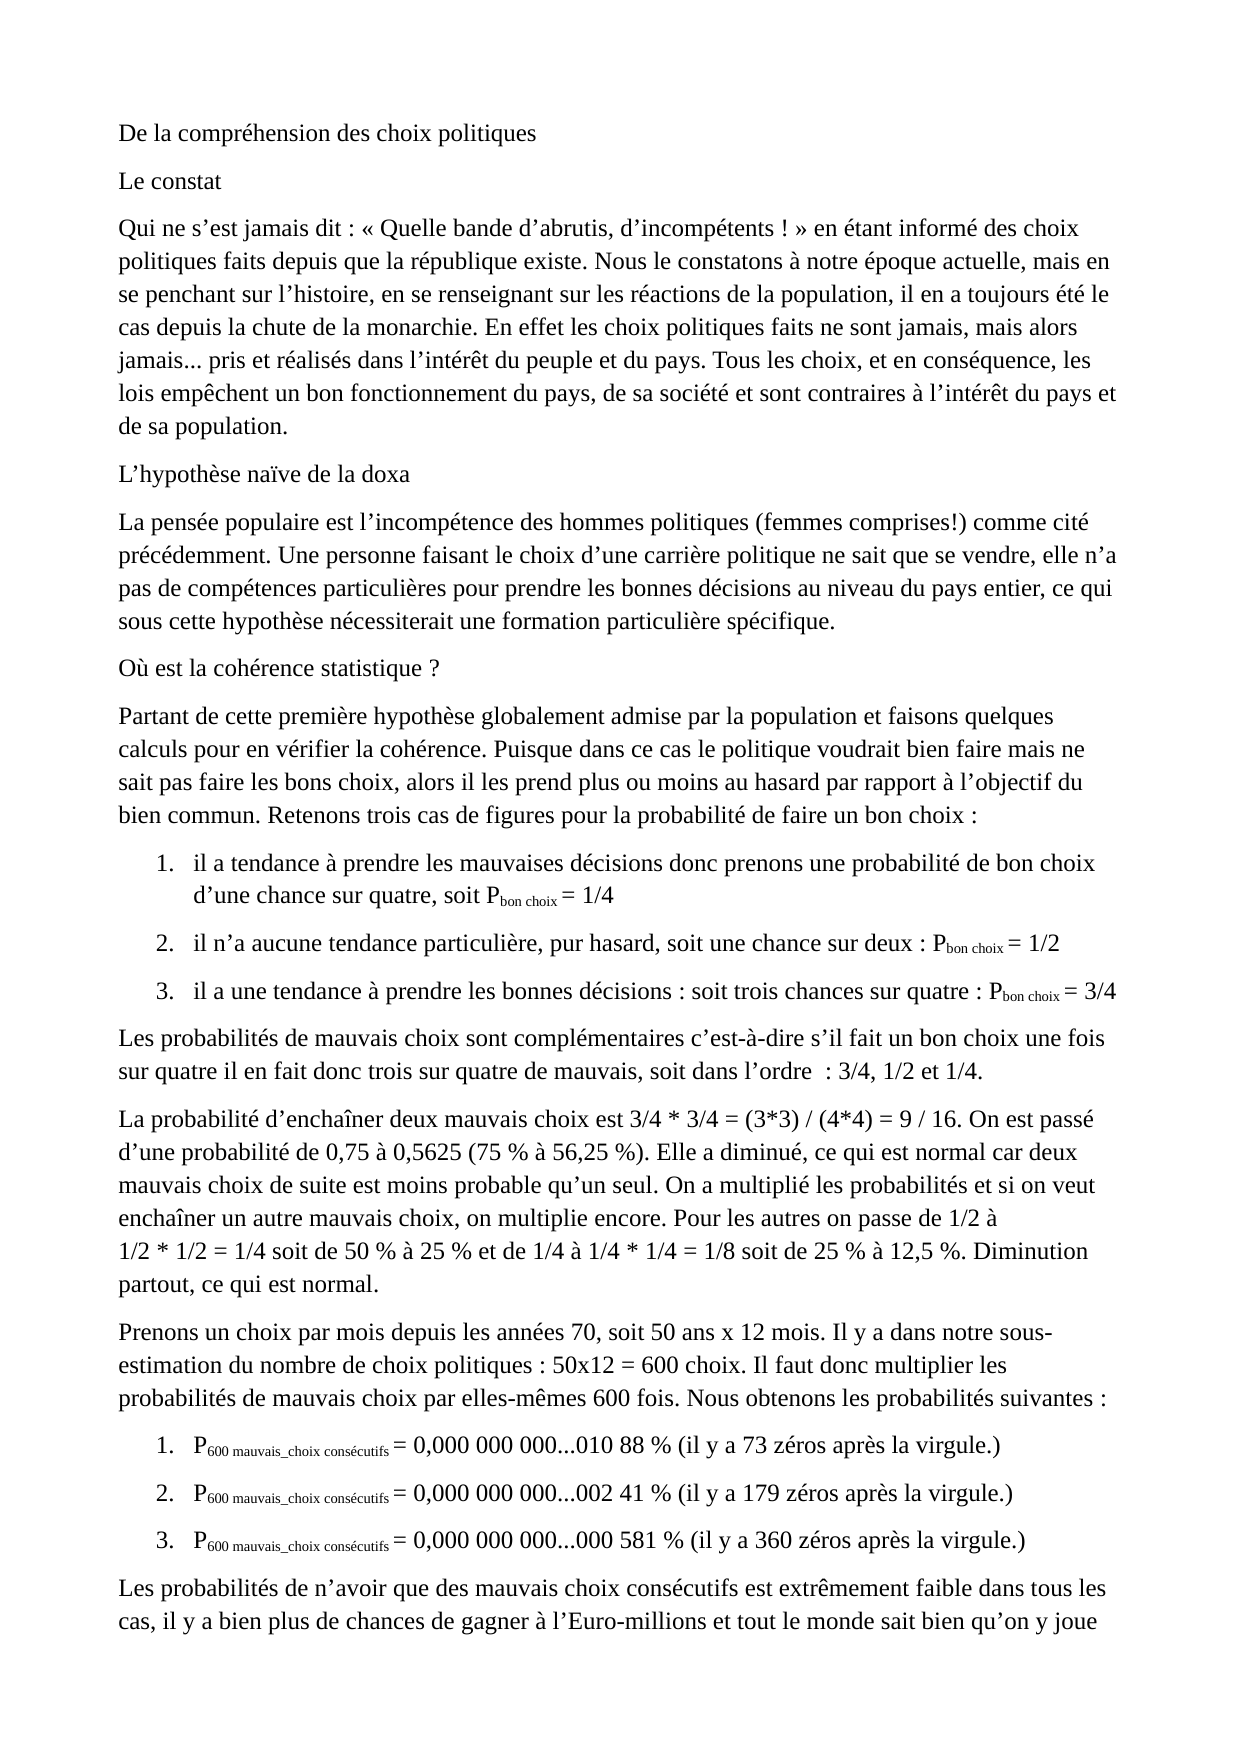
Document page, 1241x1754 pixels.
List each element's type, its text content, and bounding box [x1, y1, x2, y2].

list P600 mauvais_choix consécutifs = 0,000 000 000...010 88 % (il y a 73 zéros après la virgule.) [156, 1430, 1122, 1459]
text L’hypothèse naïve de la doxa [118, 459, 1122, 488]
list P600 mauvais_choix consécutifs = 0,000 000 000...000 581 % (il y a 360 zéros après la virgule.) [156, 1526, 1122, 1554]
text Les probabilités de n’avoir que des mauvais choix consécutifs est extrêmement faible dans tous les cas, il y a bien plus de chances de gagner à l’Euro-millions et tout le monde sait bien qu’on y joue [118, 1573, 1122, 1635]
text La probabilité d’enchaîner deux mauvais choix est 3/4 * 3/4 = (3*3) / (4*4) = 9 / 16. On est passé d’une probabilité de 0,75 à 0,5625 (75 % à 56,25 %). Elle a diminué, ce qui est normal car deux mauvais choix de suite est moins probable qu’un seul. On a multiplié les probabilités et si on veut enchaîner un autre mauvais choix, on multiplie encore. Pour les autres on passe de 1/2 à 1/2 * 1/2 = 1/4 soit de 50 % à 25 % et de 1/4 à 1/4 * 1/4 = 1/8 soit de 25 % à 12,5 %. Diminution partout, ce qui est normal. [118, 1104, 1122, 1298]
list il a une tendance à prendre les bonnes décisions : soit trois chances sur quatre : Pbon choix = 3/4 [156, 976, 1122, 1004]
text La pensée populaire est l’incompétence des hommes politiques (femmes comprises!) comme cité précédemment. Une personne faisant le choix d’une carrière politique ne sait que se vendre, elle n’a pas de compétences particulières pour prendre les bonnes décisions au niveau du pays entier, ce qui sous cette hypothèse nécessiterait une formation particulière spécifique. [118, 507, 1122, 634]
text Les probabilités de mauvais choix sont complémentaires c’est-à-dire s’il fait un bon choix une fois sur quatre il en fait donc trois sur quatre de mauvais, soit dans l’ordre : 3/4, 1/2 et 1/4. [118, 1023, 1122, 1085]
list P600 mauvais_choix consécutifs = 0,000 000 000...002 41 % (il y a 179 zéros après la virgule.) [156, 1478, 1122, 1507]
list il n’a aucune tendance particulière, pur hasard, soit une chance sur deux : Pbon choix = 1/2 [156, 928, 1122, 957]
text Qui ne s’est jamais dit : « Quelle bande d’abrutis, d’incompétents ! » en étant informé des choix politiques faits depuis que la république existe. Nous le constatons à notre époque actuelle, mais en se penchant sur l’histoire, en se renseignant sur les réactions de la population, il en a toujours été le cas depuis la chute de la monarchie. En effet les choix politiques faits ne sont jamais, mais alors jamais... pris et réalisés dans l’intérêt du peuple et du pays. Tous les choix, et en conséquence, les lois empêchent un bon fonctionnement du pays, de sa société et sont contraires à l’intérêt du pays et de sa population. [118, 213, 1122, 440]
text Partant de cette première hypothèse globalement admise par la population et faisons quelques calculs pour en vérifier la cohérence. Puisque dans ce cas le politique voudrait bien faire mais ne sait pas faire les bons choix, alors il les prend plus ou moins au hasard par rapport à l’objectif du bien commun. Retenons trois cas de figures pour la probabilité de faire un bon choix : [118, 701, 1122, 829]
text De la compréhension des choix politiques [118, 118, 1122, 147]
text Prenons un choix par mois depuis les années 70, soit 50 ans x 12 mois. Il y a dans notre sous-estimation du nombre de choix politiques : 50x12 = 600 choix. Il faut donc multiplier les probabilités de mauvais choix par elles-mêmes 600 fois. Nous obtenons les probabilités suivantes : [118, 1317, 1122, 1412]
text Le constat [118, 166, 1122, 194]
list il a tendance à prendre les mauvaises décisions donc prenons une probabilité de bon choix d’une chance sur quatre, soit Pbon choix = 1/4 [156, 848, 1122, 909]
text Où est la cohérence statistique ? [118, 653, 1122, 682]
